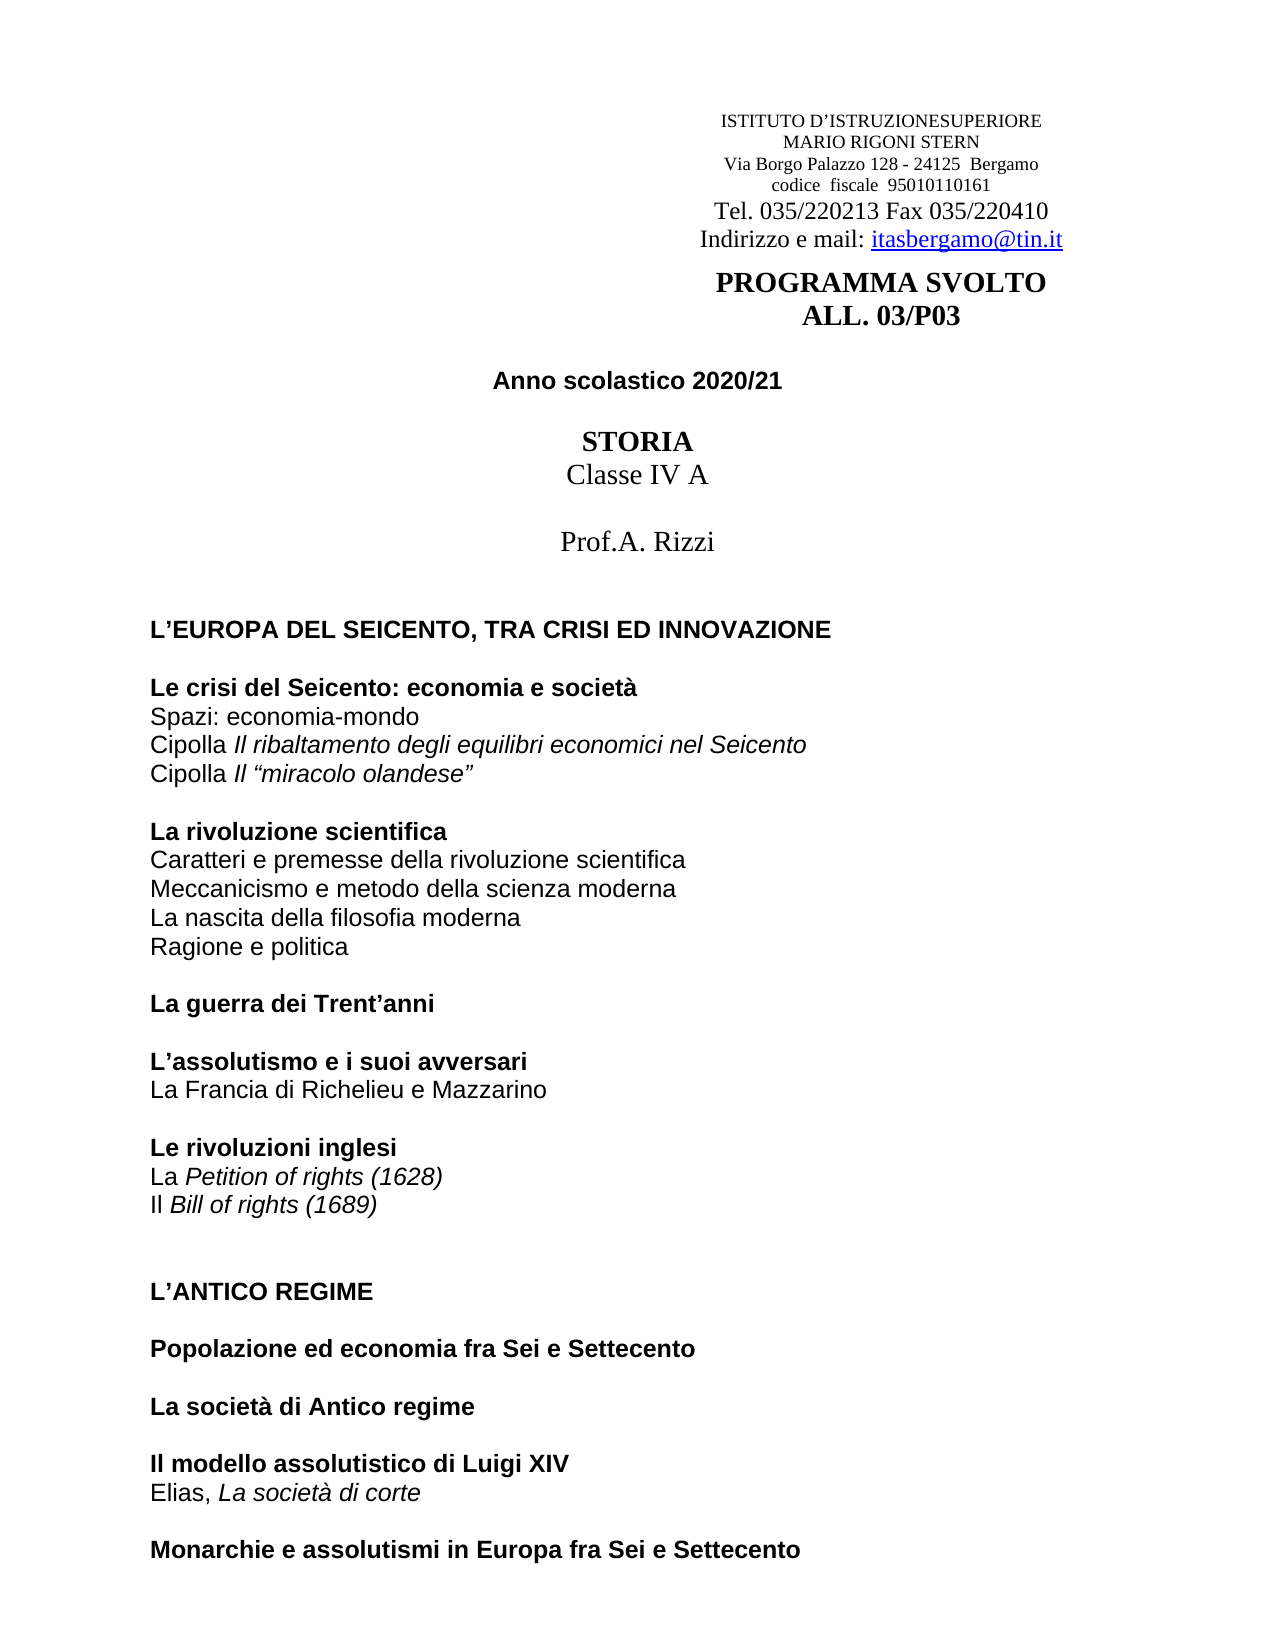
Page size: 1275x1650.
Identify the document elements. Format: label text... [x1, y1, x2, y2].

text Anno scolastico 2020/21 [150, 366, 1125, 395]
text Classe IV A [150, 457, 1125, 491]
text Meccanicismo e metodo della scienza moderna [150, 874, 1125, 903]
text Monarchie e assolutismi in Europa fra Sei e Settecento [150, 1535, 1125, 1564]
text La guerra dei Trent’anni [150, 989, 1125, 1018]
text Il Bill of rights (1689) [150, 1190, 1125, 1219]
text STORIA [150, 424, 1125, 457]
text Le crisi del Seicento: economia e società [150, 673, 1125, 702]
text La nascita della filosofia moderna [150, 903, 1125, 932]
text Il modello assolutistico di Luigi XIV [150, 1449, 1125, 1478]
table_header ISTITUTO D’ISTRUZIONESUPERIORE MARIO RIGONI STERN Via Borgo Palazzo 128 - 24125 Bergamo codice fiscale 95010110161 Tel. 035/220213 Fax 035/220410 Indirizzo e mail: itasbergamo@tin.it [638, 104, 1125, 259]
text L’EUROPA DEL SEICENTO, TRA CRISI ED INNOVAZIONE [150, 615, 1125, 644]
text Cipolla Il ribaltamento degli equilibri economici nel Seicento [150, 730, 1125, 759]
text Caratteri e premesse della rivoluzione scientifica [150, 845, 1125, 874]
text Cipolla Il “miracolo olandese” [150, 759, 1125, 788]
table_cell [150, 259, 637, 337]
text Prof.A. Rizzi [150, 524, 1125, 558]
text La rivoluzione scientifica [150, 817, 1125, 845]
text L’ANTICO REGIME [150, 1277, 1125, 1305]
text L’assolutismo e i suoi avversari [150, 1047, 1125, 1075]
text Elias, La società di corte [150, 1478, 1125, 1507]
table_cell PROGRAMMA SVOLTO ALL. 03/P03 [638, 259, 1125, 337]
table_header [150, 104, 637, 259]
text Le rivoluzioni inglesi [150, 1133, 1125, 1162]
text Popolazione ed economia fra Sei e Settecento [150, 1334, 1125, 1363]
text La società di Antico regime [150, 1392, 1125, 1420]
text La Francia di Richelieu e Mazzarino [150, 1075, 1125, 1104]
text Spazi: economia-mondo [150, 702, 1125, 730]
text Ragione e politica [150, 932, 1125, 960]
text La Petition of rights (1628) [150, 1162, 1125, 1190]
